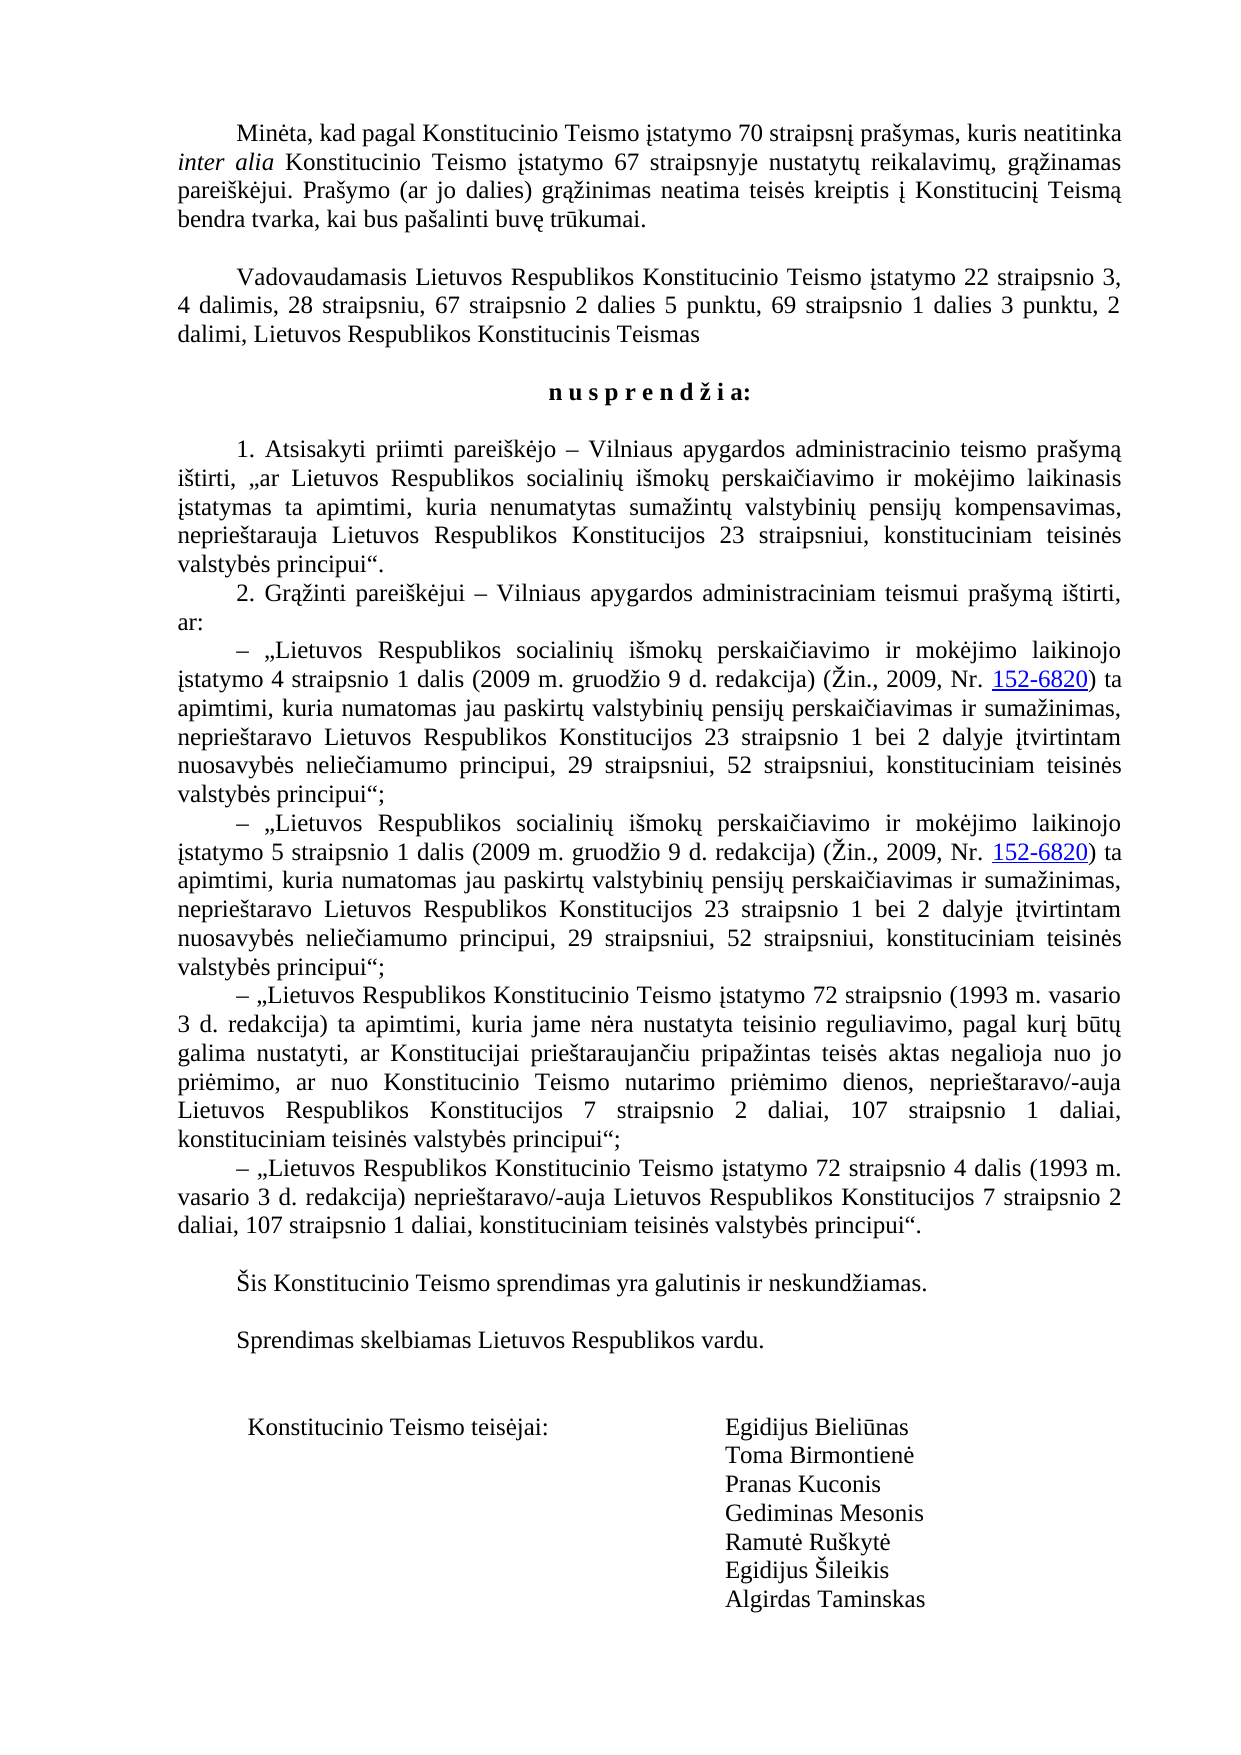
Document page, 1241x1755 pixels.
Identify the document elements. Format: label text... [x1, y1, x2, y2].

table_header Egidijus Bieliūnas Toma Birmontienė Pranas Kuconis Gediminas Mesonis Ramutė Ruškytė Egidijus Šileikis Algirdas Taminskas [714, 1412, 1122, 1613]
text – „Lietuvos Respublikos socialinių išmokų perskaičiavimo ir mokėjimo laikinojo įstatymo 5 straipsnio 1 dalis (2009 m. gruodžio 9 d. redakcija) (Žin., 2009, Nr. 152-6820) ta apimtimi, kuria numatomas jau paskirtų valstybinių pensijų perskaičiavimas ir sumažinimas, neprieštaravo Lietuvos Respublikos Konstitucijos 23 straipsnio 1 bei 2 dalyje įtvirtintam nuosavybės neliečiamumo principui, 29 straipsniui, 52 straipsniui, konstituciniam teisinės valstybės principui“; [177, 808, 1122, 981]
text 1. Atsisakyti priimti pareiškėjo – Vilniaus apygardos administracinio teismo prašymą ištirti, „ar Lietuvos Respublikos socialinių išmokų perskaičiavimo ir mokėjimo laikinasis įstatymas ta apimtimi, kuria nenumatytas sumažintų valstybinių pensijų kompensavimas, neprieštarauja Lietuvos Respublikos Konstitucijos 23 straipsniui, konstituciniam teisinės valstybės principui“. [177, 434, 1122, 578]
text Sprendimas skelbiamas Lietuvos Respublikos vardu. [177, 1326, 1122, 1354]
text 2. Grąžinti pareiškėjui – Vilniaus apygardos administraciniam teismui prašymą ištirti, ar: [177, 578, 1122, 636]
text – „Lietuvos Respublikos Konstitucinio Teismo įstatymo 72 straipsnio (1993 m. vasario 3 d. redakcija) ta apimtimi, kuria jame nėra nustatyta teisinio reguliavimo, pagal kurį būtų galima nustatyti, ar Konstitucijai prieštaraujančiu pripažintas teisės aktas negalioja nuo jo priėmimo, ar nuo Konstitucinio Teismo nutarimo priėmimo dienos, neprieštaravo/-auja Lietuvos Respublikos Konstitucijos 7 straipsnio 2 daliai, 107 straipsnio 1 daliai, konstituciniam teisinės valstybės principui“; [177, 981, 1122, 1153]
text Vadovaudamasis Lietuvos Respublikos Konstitucinio Teismo įstatymo 22 straipsnio 3, 4 dalimis, 28 straipsniu, 67 straipsnio 2 dalies 5 punktu, 69 straipsnio 1 dalies 3 punktu, 2 dalimi, Lietuvos Respublikos Konstitucinis Teismas [177, 262, 1122, 348]
text Minėta, kad pagal Konstitucinio Teismo įstatymo 70 straipsnį prašymas, kuris neatitinka inter alia Konstitucinio Teismo įstatymo 67 straipsnyje nustatytų reikalavimų, grąžinamas pareiškėjui. Prašymo (ar jo dalies) grąžinimas neatima teisės kreiptis į Konstitucinį Teismą bendra tvarka, kai bus pašalinti buvę trūkumai. [177, 118, 1122, 233]
text – „Lietuvos Respublikos socialinių išmokų perskaičiavimo ir mokėjimo laikinojo įstatymo 4 straipsnio 1 dalis (2009 m. gruodžio 9 d. redakcija) (Žin., 2009, Nr. 152-6820) ta apimtimi, kuria numatomas jau paskirtų valstybinių pensijų perskaičiavimas ir sumažinimas, neprieštaravo Lietuvos Respublikos Konstitucijos 23 straipsnio 1 bei 2 dalyje įtvirtintam nuosavybės neliečiamumo principui, 29 straipsniui, 52 straipsniui, konstituciniam teisinės valstybės principui“; [177, 636, 1122, 808]
text Šis Konstitucinio Teismo sprendimas yra galutinis ir neskundžiamas. [177, 1268, 1122, 1297]
text n u s p r e n d ž i a: [177, 377, 1122, 406]
text – „Lietuvos Respublikos Konstitucinio Teismo įstatymo 72 straipsnio 4 dalis (1993 m. vasario 3 d. redakcija) neprieštaravo/-auja Lietuvos Respublikos Konstitucijos 7 straipsnio 2 daliai, 107 straipsnio 1 daliai, konstituciniam teisinės valstybės principui“. [177, 1153, 1122, 1239]
table_header Konstitucinio Teismo teisėjai: [177, 1412, 713, 1613]
